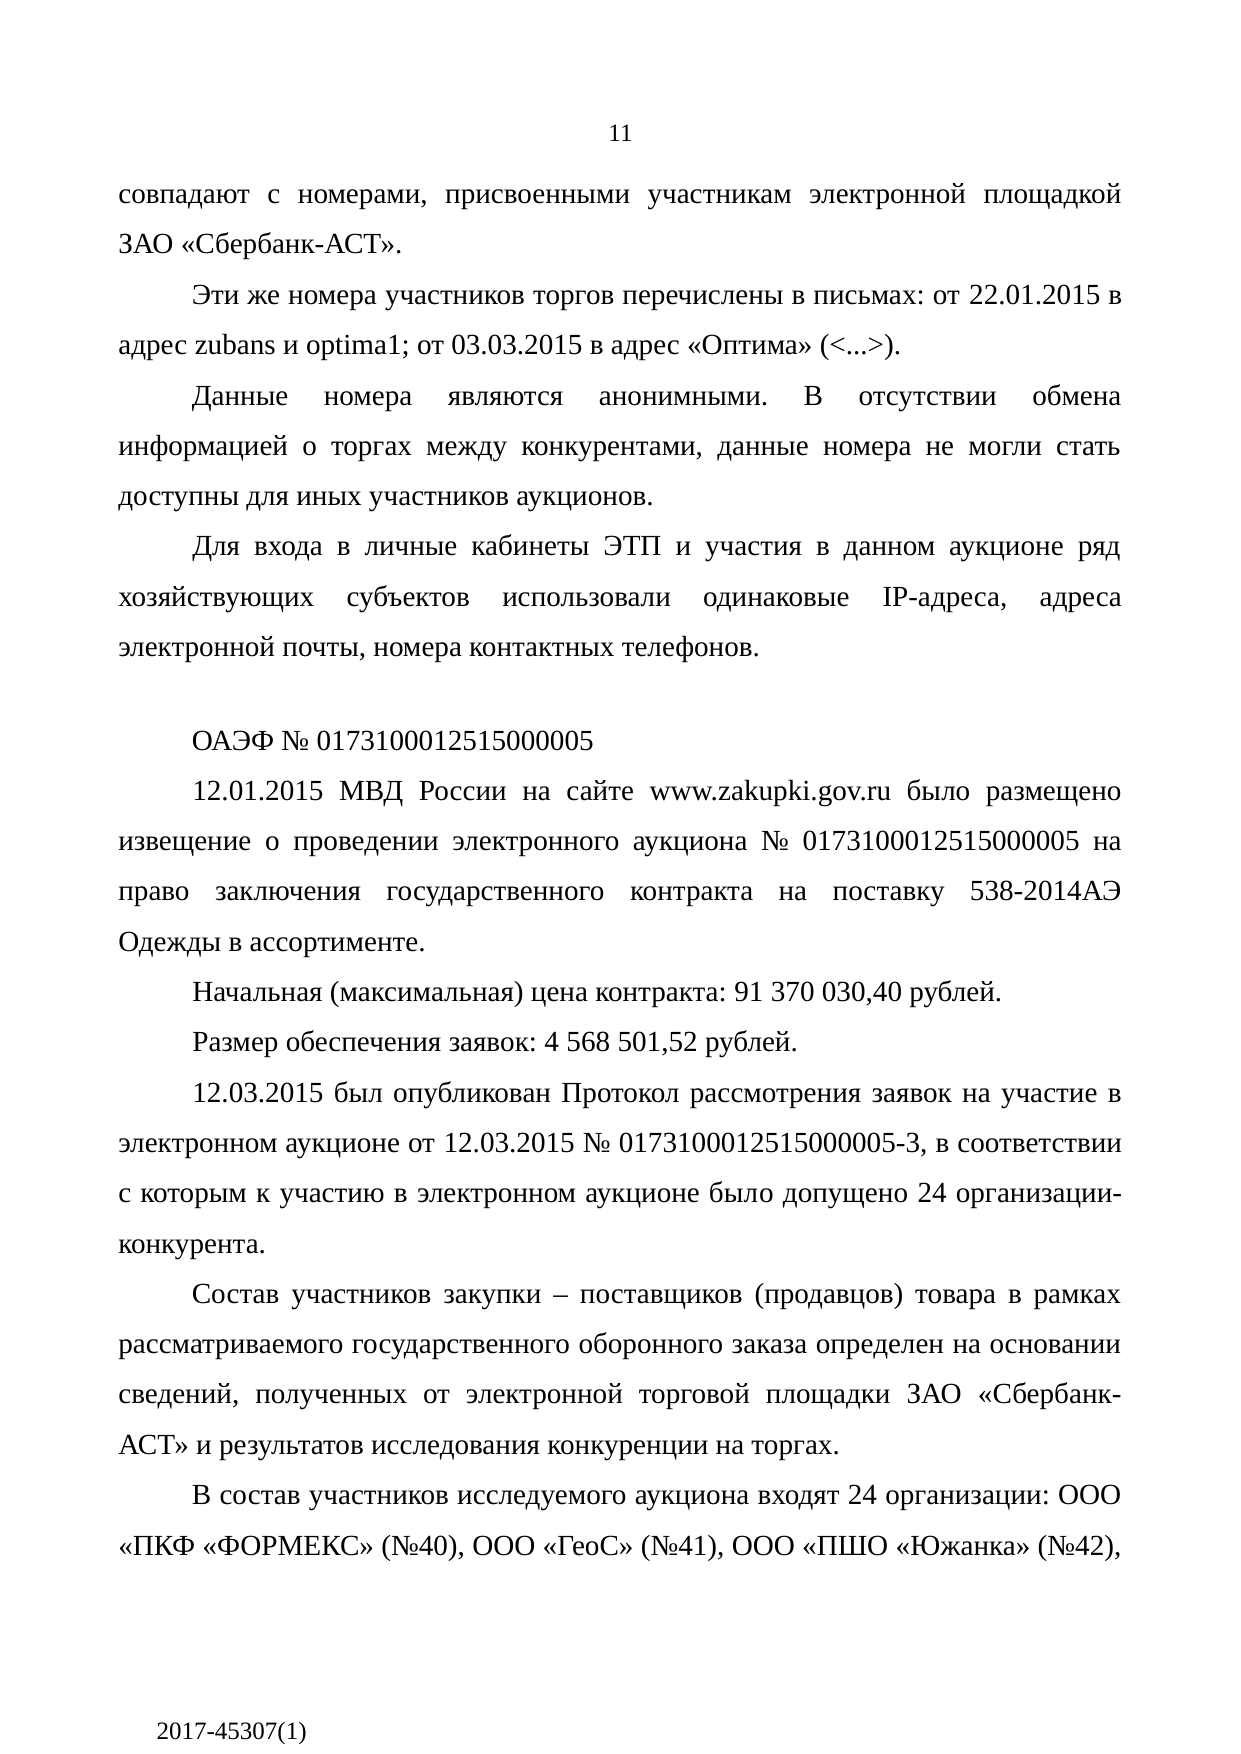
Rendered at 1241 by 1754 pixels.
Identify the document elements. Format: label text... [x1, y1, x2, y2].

text Начальная (максимальная) цена контракта: 91 370 030,40 рублей. [118, 974, 1122, 1008]
text Состав участников закупки – поставщиков (продавцов) товара в рамках рассматриваемого государственного оборонного заказа определен на основании сведений, полученных от электронной торговой площадки ЗАО «Сбербанк-АСТ» и результатов исследования конкуренции на торгах. [118, 1276, 1122, 1461]
text В состав участников исследуемого аукциона входят 24 организации: ООО «ПКФ «ФОРМЕКС» (№40), ООО «ГеоС» (№41), ООО «ПШО «Южанка» (№42), [118, 1477, 1122, 1561]
text 12.03.2015 был опубликован Протокол рассмотрения заявок на участие в электронном аукционе от 12.03.2015 № 0173100012515000005-3, в соответствии с которым к участию в электронном аукционе было допущено 24 организации-конкурента. [118, 1075, 1122, 1259]
text Эти же номера участников торгов перечислены в письмах: от 22.01.2015 в адрес zubans и optima1; от 03.03.2015 в адрес «Оптима» (<...>). [118, 277, 1122, 361]
text совпадают с номерами, присвоенными участникам электронной площадкой ЗАО «Сбербанк-АСТ». [118, 176, 1122, 260]
text Для входа в личные кабинеты ЭТП и участия в данном аукционе ряд хозяйствующих субъектов использовали одинаковые IP-адреса, адреса электронной почты, номера контактных телефонов. [118, 528, 1122, 663]
text 12.01.2015 МВД России на сайте www.zakupki.gov.ru было размещено извещение о проведении электронного аукциона № 0173100012515000005 на право заключения государственного контракта на поставку 538-2014АЭ Одежды в ассортименте. [118, 773, 1122, 957]
text Размер обеспечения заявок: 4 568 501,52 рублей. [118, 1024, 1122, 1058]
text Данные номера являются анонимными. В отсутствии обмена информацией о торгах между конкурентами, данные номера не могли стать доступны для иных участников аукционов. [118, 378, 1122, 512]
text ОАЭФ № 0173100012515000005 [118, 723, 1122, 756]
